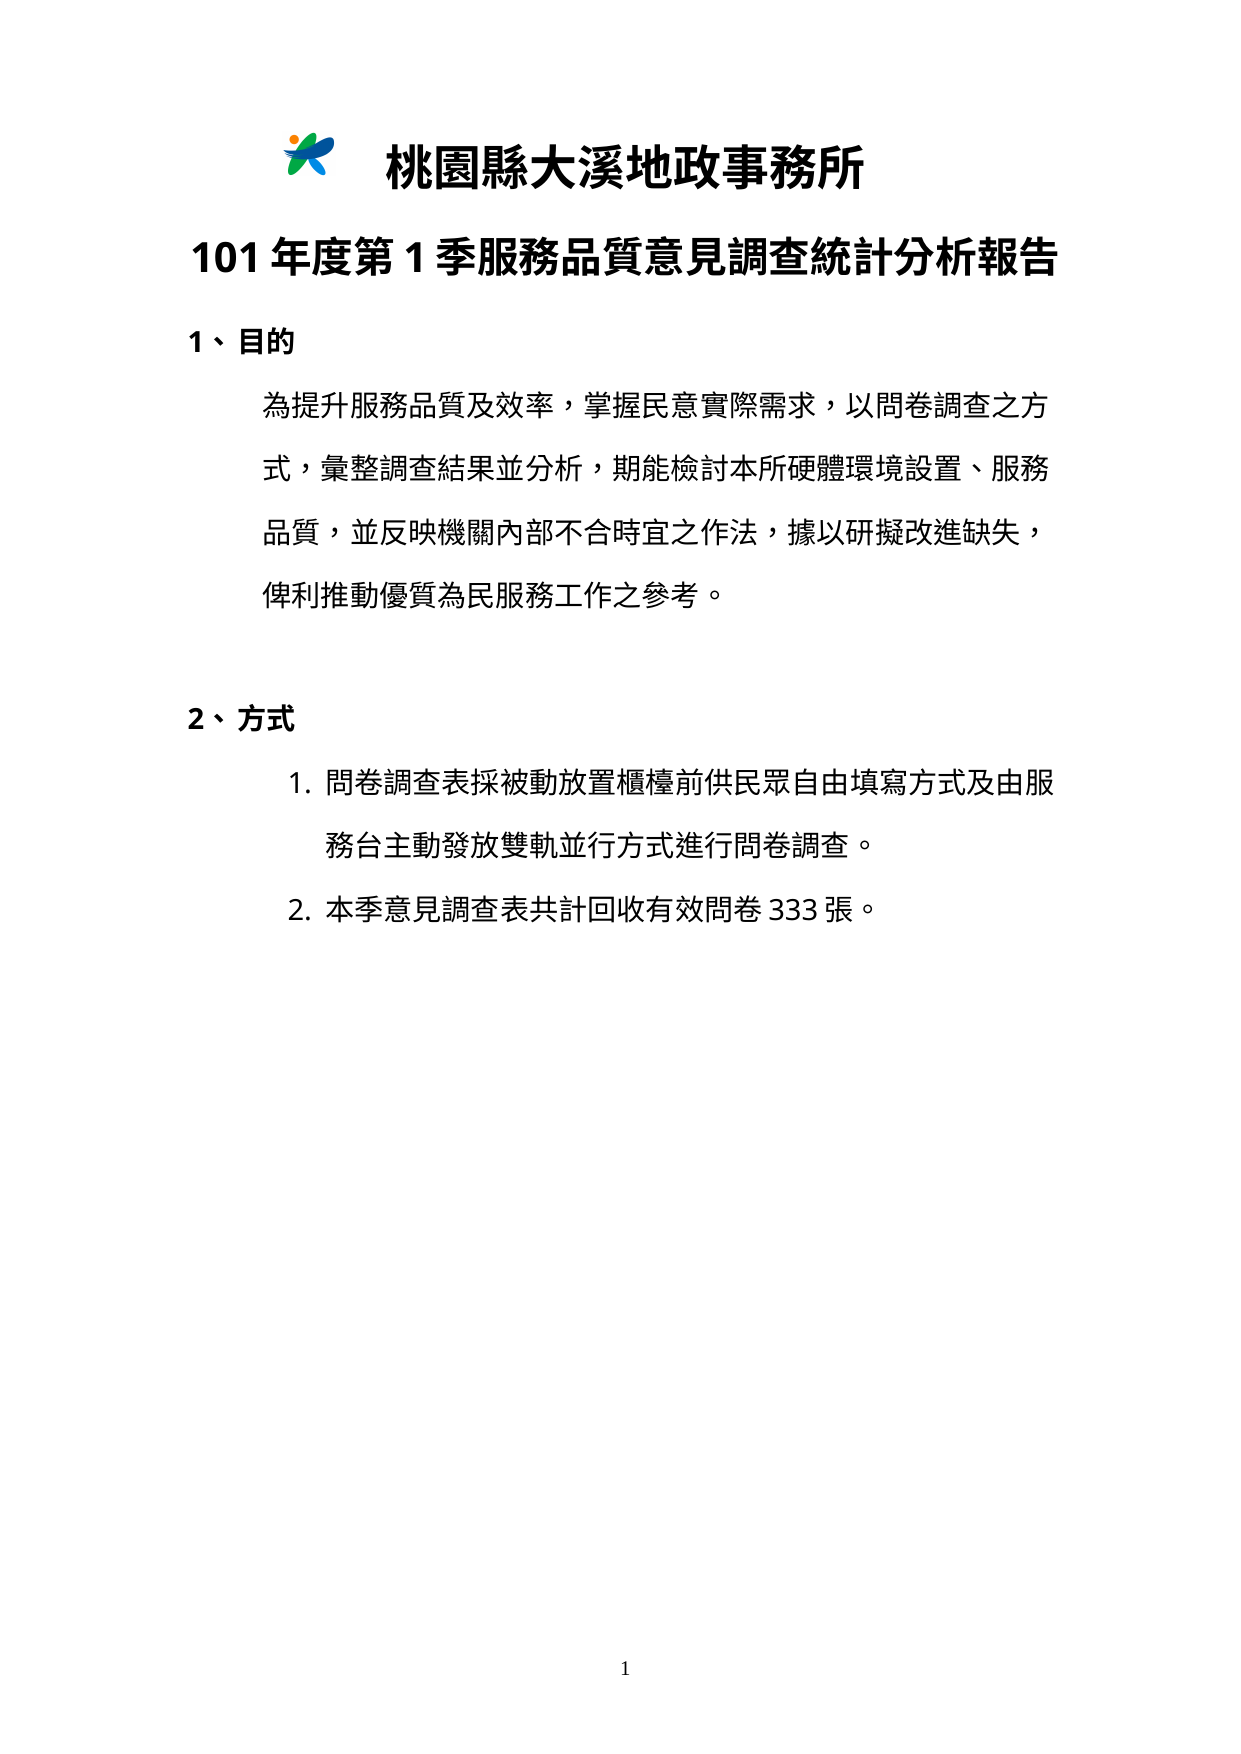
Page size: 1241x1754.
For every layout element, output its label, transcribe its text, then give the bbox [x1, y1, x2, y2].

list 目的 [187, 319, 1063, 361]
text 為提升服務品質及效率，掌握民意實際需求，以問卷調查之方式，彙整調查結果並分析，期能檢討本所硬體環境設置、服務品質，並反映機關內部不合時宜之作法，據以研擬改進缺失，俾利推動優質為民服務工作之參考。 [262, 382, 1063, 615]
list 問卷調查表採被動放置櫃檯前供民眾自由填寫方式及由服務台主動發放雙軌並行方式進行問卷調查。 [287, 759, 1063, 865]
list 本季意見調查表共計回收有效問卷333張。 [287, 886, 1063, 928]
picture [282, 131, 336, 176]
text 101年度第1季服務品質意見調查統計分析報告 [187, 224, 1063, 285]
text 桃園縣大溪地政事務所 [187, 130, 1063, 199]
list 方式 [187, 696, 1063, 738]
